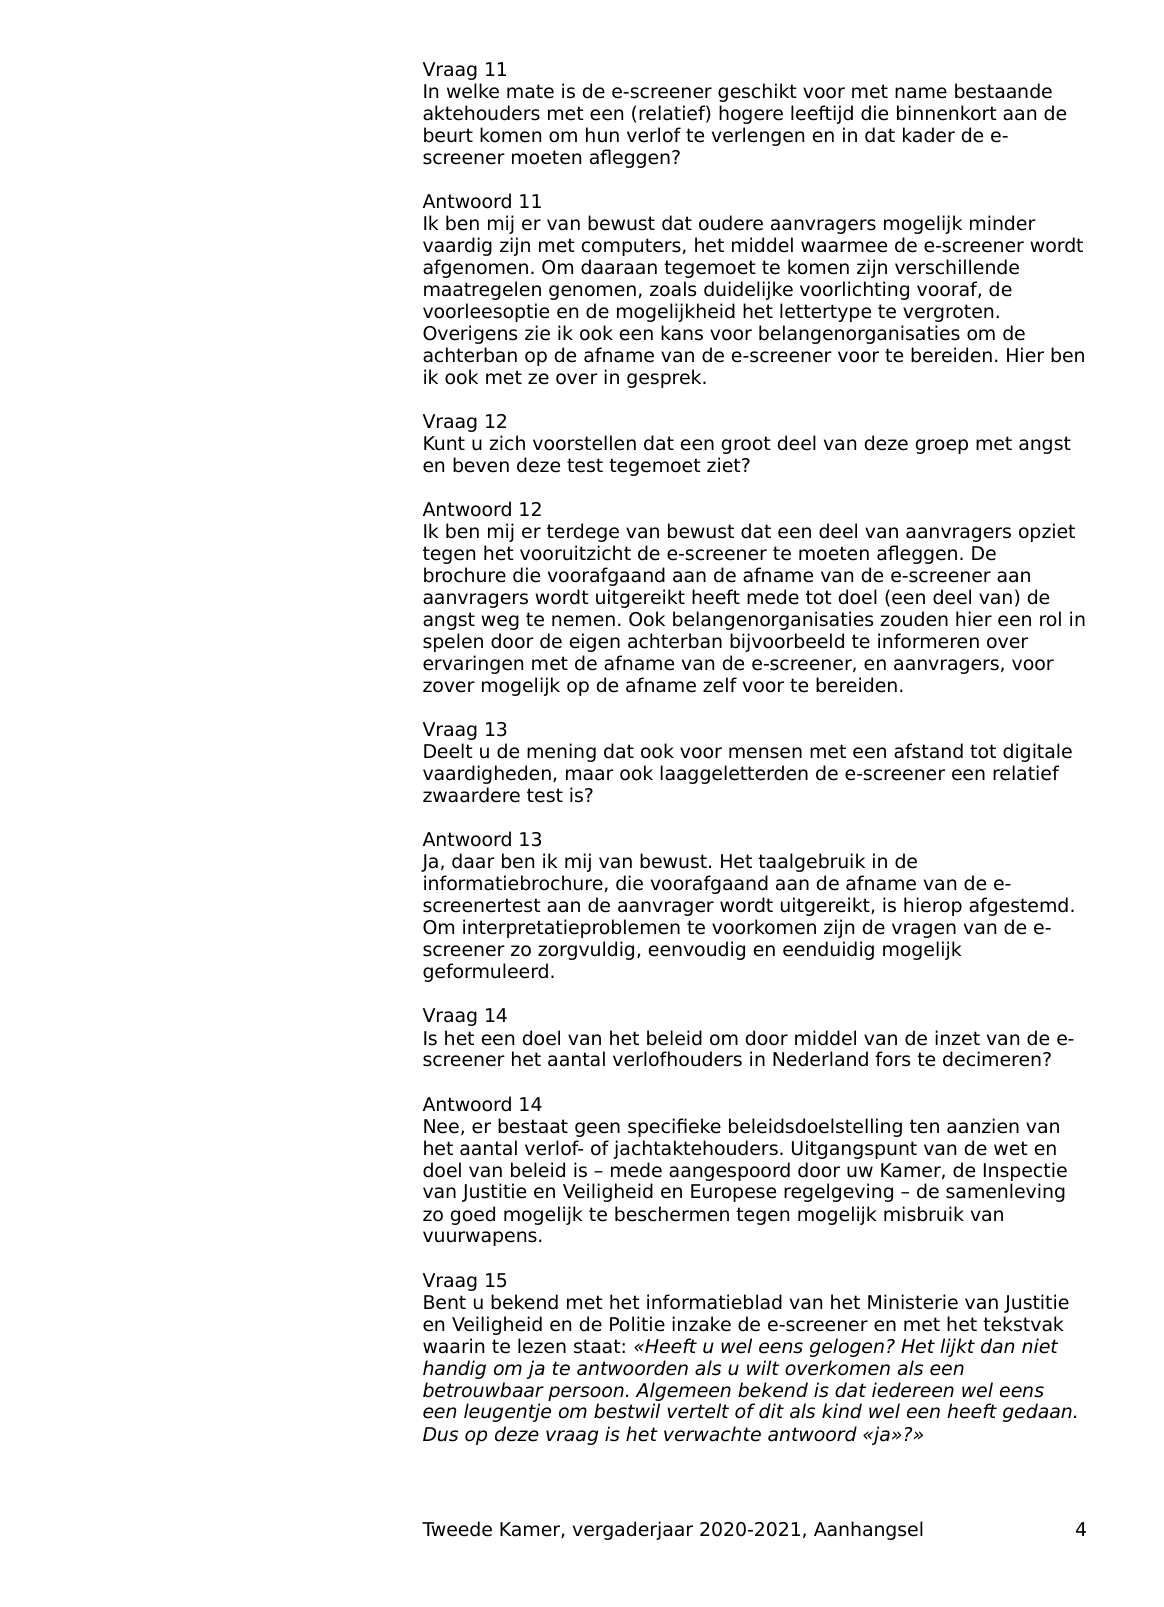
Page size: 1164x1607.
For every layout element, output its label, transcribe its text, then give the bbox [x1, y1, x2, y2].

text Vraag 15 [422, 1269, 1087, 1292]
text Is het een doel van het beleid om door middel van de inzet van de e-screener het aantal verlofhouders in Nederland fors te decimeren? [422, 1027, 1087, 1071]
text Ik ben mij er terdege van bewust dat een deel van aanvragers opziet tegen het vooruitzicht de e-screener te moeten afleggen. De brochure die voorafgaand aan de afname van de e-screener aan aanvragers wordt uitgereikt heeft mede tot doel (een deel van) de angst weg te nemen. Ook belangenorganisaties zouden hier een rol in spelen door de eigen achterban bijvoorbeeld te informeren over ervaringen met de afname van de e-screener, en aanvragers, voor zover mogelijk op de afname zelf voor te bereiden. [422, 521, 1087, 697]
text In welke mate is de e-screener geschikt voor met name bestaande aktehouders met een (relatief) hogere leeftijd die binnenkort aan de beurt komen om hun verlof te verlengen en in dat kader de e-screener moeten afleggen? [422, 81, 1087, 169]
text Ja, daar ben ik mij van bewust. Het taalgebruik in de informatiebrochure, die voorafgaand aan de afname van de e-screenertest aan de aanvrager wordt uitgereikt, is hierop afgestemd. Om interpretatieproblemen te voorkomen zijn de vragen van de e-screener zo zorgvuldig, eenvoudig en eenduidig mogelijk geformuleerd. [422, 851, 1087, 983]
text Kunt u zich voorstellen dat een groot deel van deze groep met angst en beven deze test tegemoet ziet? [422, 433, 1087, 477]
text Vraag 14 [422, 1005, 1087, 1027]
text Ik ben mij er van bewust dat oudere aanvragers mogelijk minder vaardig zijn met computers, het middel waarmee de e-screener wordt afgenomen. Om daaraan tegemoet te komen zijn verschillende maatregelen genomen, zoals duidelijke voorlichting vooraf, de voorleesoptie en de mogelijkheid het lettertype te vergroten. Overigens zie ik ook een kans voor belangenorganisaties om de achterban op de afname van de e-screener voor te bereiden. Hier ben ik ook met ze over in gesprek. [422, 213, 1087, 389]
text Vraag 13 [422, 719, 1087, 741]
text Antwoord 11 [422, 191, 1087, 213]
text Deelt u de mening dat ook voor mensen met een afstand tot digitale vaardigheden, maar ook laaggeletterden de e-screener een relatief zwaardere test is? [422, 741, 1087, 807]
text Antwoord 14 [422, 1093, 1087, 1116]
text Vraag 11 [422, 59, 1087, 81]
text Antwoord 13 [422, 829, 1087, 851]
text Antwoord 12 [422, 499, 1087, 521]
text Bent u bekend met het informatieblad van het Ministerie van Justitie en Veiligheid en de Politie inzake de e-screener en met het tekstvak waarin te lezen staat: «Heeft u wel eens gelogen? Het lijkt dan niet handig om ja te antwoorden als u wilt overkomen als een betrouwbaar persoon. Algemeen bekend is dat iedereen wel eens een leugentje om bestwil vertelt of dit als kind wel een heeft gedaan. Dus op deze vraag is het verwachte antwoord «ja»?» [422, 1292, 1087, 1445]
text Nee, er bestaat geen specifieke beleidsdoelstelling ten aanzien van het aantal verlof- of jachtaktehouders. Uitgangspunt van de wet en doel van beleid is – mede aangespoord door uw Kamer, de Inspectie van Justitie en Veiligheid en Europese regelgeving – de samenleving zo goed mogelijk te beschermen tegen mogelijk misbruik van vuurwapens. [422, 1116, 1087, 1247]
text Vraag 12 [422, 411, 1087, 433]
